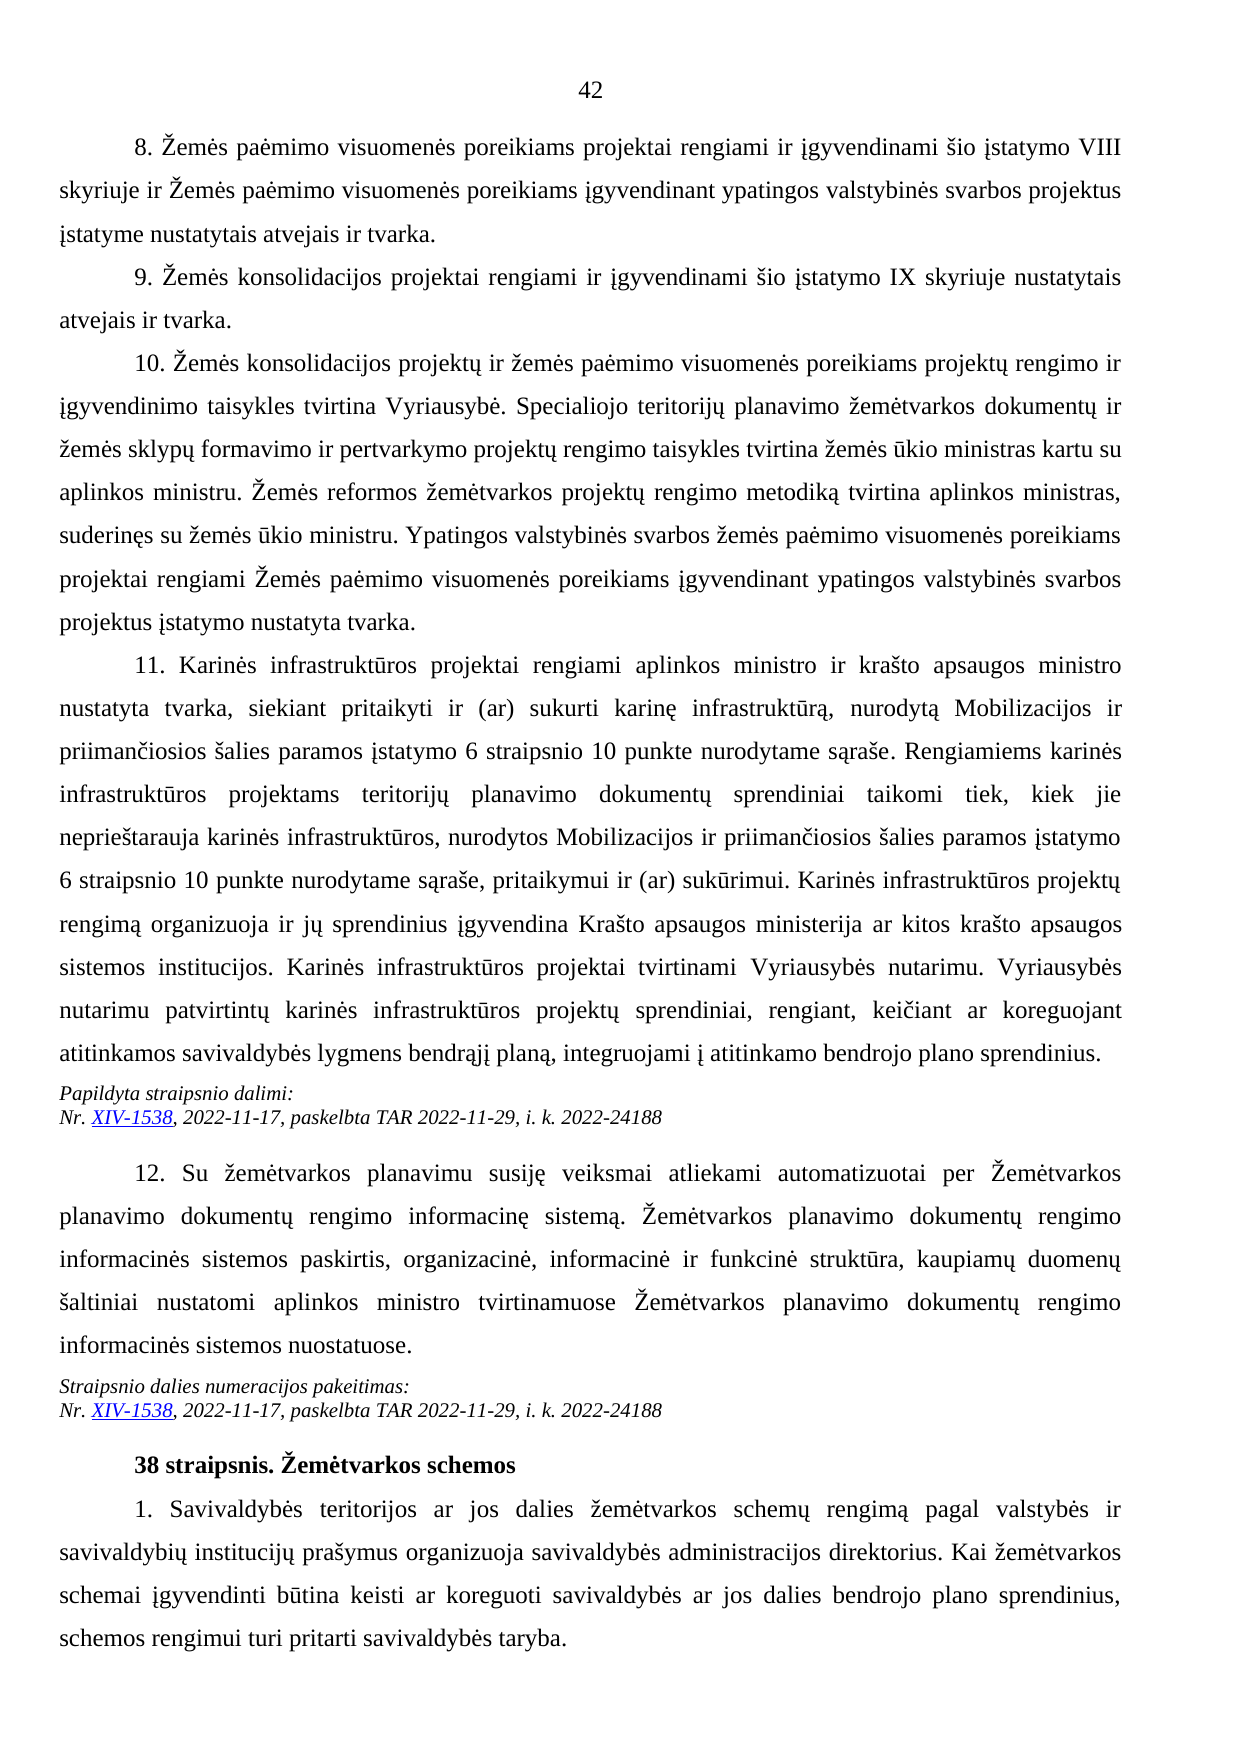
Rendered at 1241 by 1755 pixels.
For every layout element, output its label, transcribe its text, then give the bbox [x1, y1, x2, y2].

text Papildyta straipsnio dalimi: [59, 1081, 1122, 1105]
text Straipsnio dalies numeracijos pakeitimas: [59, 1374, 1122, 1398]
text 11. Karinės infrastruktūros projektai rengiami aplinkos ministro ir krašto apsaugos ministro nustatyta tvarka, siekiant pritaikyti ir (ar) sukurti karinę infrastruktūrą, nurodytą Mobilizacijos ir priimančiosios šalies paramos įstatymo 6 straipsnio 10 punkte nurodytame sąraše. Rengiamiems karinės infrastruktūros projektams teritorijų planavimo dokumentų sprendiniai taikomi tiek, kiek jie neprieštarauja karinės infrastruktūros, nurodytos Mobilizacijos ir priimančiosios šalies paramos įstatymo 6 straipsnio 10 punkte nurodytame sąraše, pritaikymui ir (ar) sukūrimui. Karinės infrastruktūros projektų rengimą organizuoja ir jų sprendinius įgyvendina Krašto apsaugos ministerija ar kitos krašto apsaugos sistemos institucijos. Karinės infrastruktūros projektai tvirtinami Vyriausybės nutarimu. Vyriausybės nutarimu patvirtintų karinės infrastruktūros projektų sprendiniai, rengiant, keičiant ar koreguojant atitinkamos savivaldybės lygmens bendrąjį planą, integruojami į atitinkamo bendrojo plano sprendinius. [59, 650, 1122, 1067]
text 1. Savivaldybės teritorijos ar jos dalies žemėtvarkos schemų rengimą pagal valstybės ir savivaldybių institucijų prašymus organizuoja savivaldybės administracijos direktorius. Kai žemėtvarkos schemai įgyvendinti būtina keisti ar koreguoti savivaldybės ar jos dalies bendrojo plano sprendinius, schemos rengimui turi pritarti savivaldybės taryba. [59, 1494, 1122, 1652]
text 38 straipsnis. Žemėtvarkos schemos [59, 1451, 1122, 1479]
text 12. Su žemėtvarkos planavimu susiję veiksmai atliekami automatizuotai per Žemėtvarkos planavimo dokumentų rengimo informacinę sistemą. Žemėtvarkos planavimo dokumentų rengimo informacinės sistemos paskirtis, organizacinė, informacinė ir funkcinė struktūra, kaupiamų duomenų šaltiniai nustatomi aplinkos ministro tvirtinamuose Žemėtvarkos planavimo dokumentų rengimo informacinės sistemos nuostatuose. [59, 1158, 1122, 1359]
text 10. Žemės konsolidacijos projektų ir žemės paėmimo visuomenės poreikiams projektų rengimo ir įgyvendinimo taisykles tvirtina Vyriausybė. Specialiojo teritorijų planavimo žemėtvarkos dokumentų ir žemės sklypų formavimo ir pertvarkymo projektų rengimo taisykles tvirtina žemės ūkio ministras kartu su aplinkos ministru. Žemės reformos žemėtvarkos projektų rengimo metodiką tvirtina aplinkos ministras, suderinęs su žemės ūkio ministru. Ypatingos valstybinės svarbos žemės paėmimo visuomenės poreikiams projektai rengiami Žemės paėmimo visuomenės poreikiams įgyvendinant ypatingos valstybinės svarbos projektus įstatymo nustatyta tvarka. [59, 348, 1122, 636]
text 8. Žemės paėmimo visuomenės poreikiams projektai rengiami ir įgyvendinami šio įstatymo VIII skyriuje ir Žemės paėmimo visuomenės poreikiams įgyvendinant ypatingos valstybinės svarbos projektus įstatyme nustatytais atvejais ir tvarka. [59, 132, 1122, 247]
text Nr. XIV-1538, 2022-11-17, paskelbta TAR 2022-11-29, i. k. 2022-24188 [59, 1398, 1122, 1422]
text 9. Žemės konsolidacijos projektai rengiami ir įgyvendinami šio įstatymo IX skyriuje nustatytais atvejais ir tvarka. [59, 262, 1122, 334]
text Nr. XIV-1538, 2022-11-17, paskelbta TAR 2022-11-29, i. k. 2022-24188 [59, 1105, 1122, 1129]
